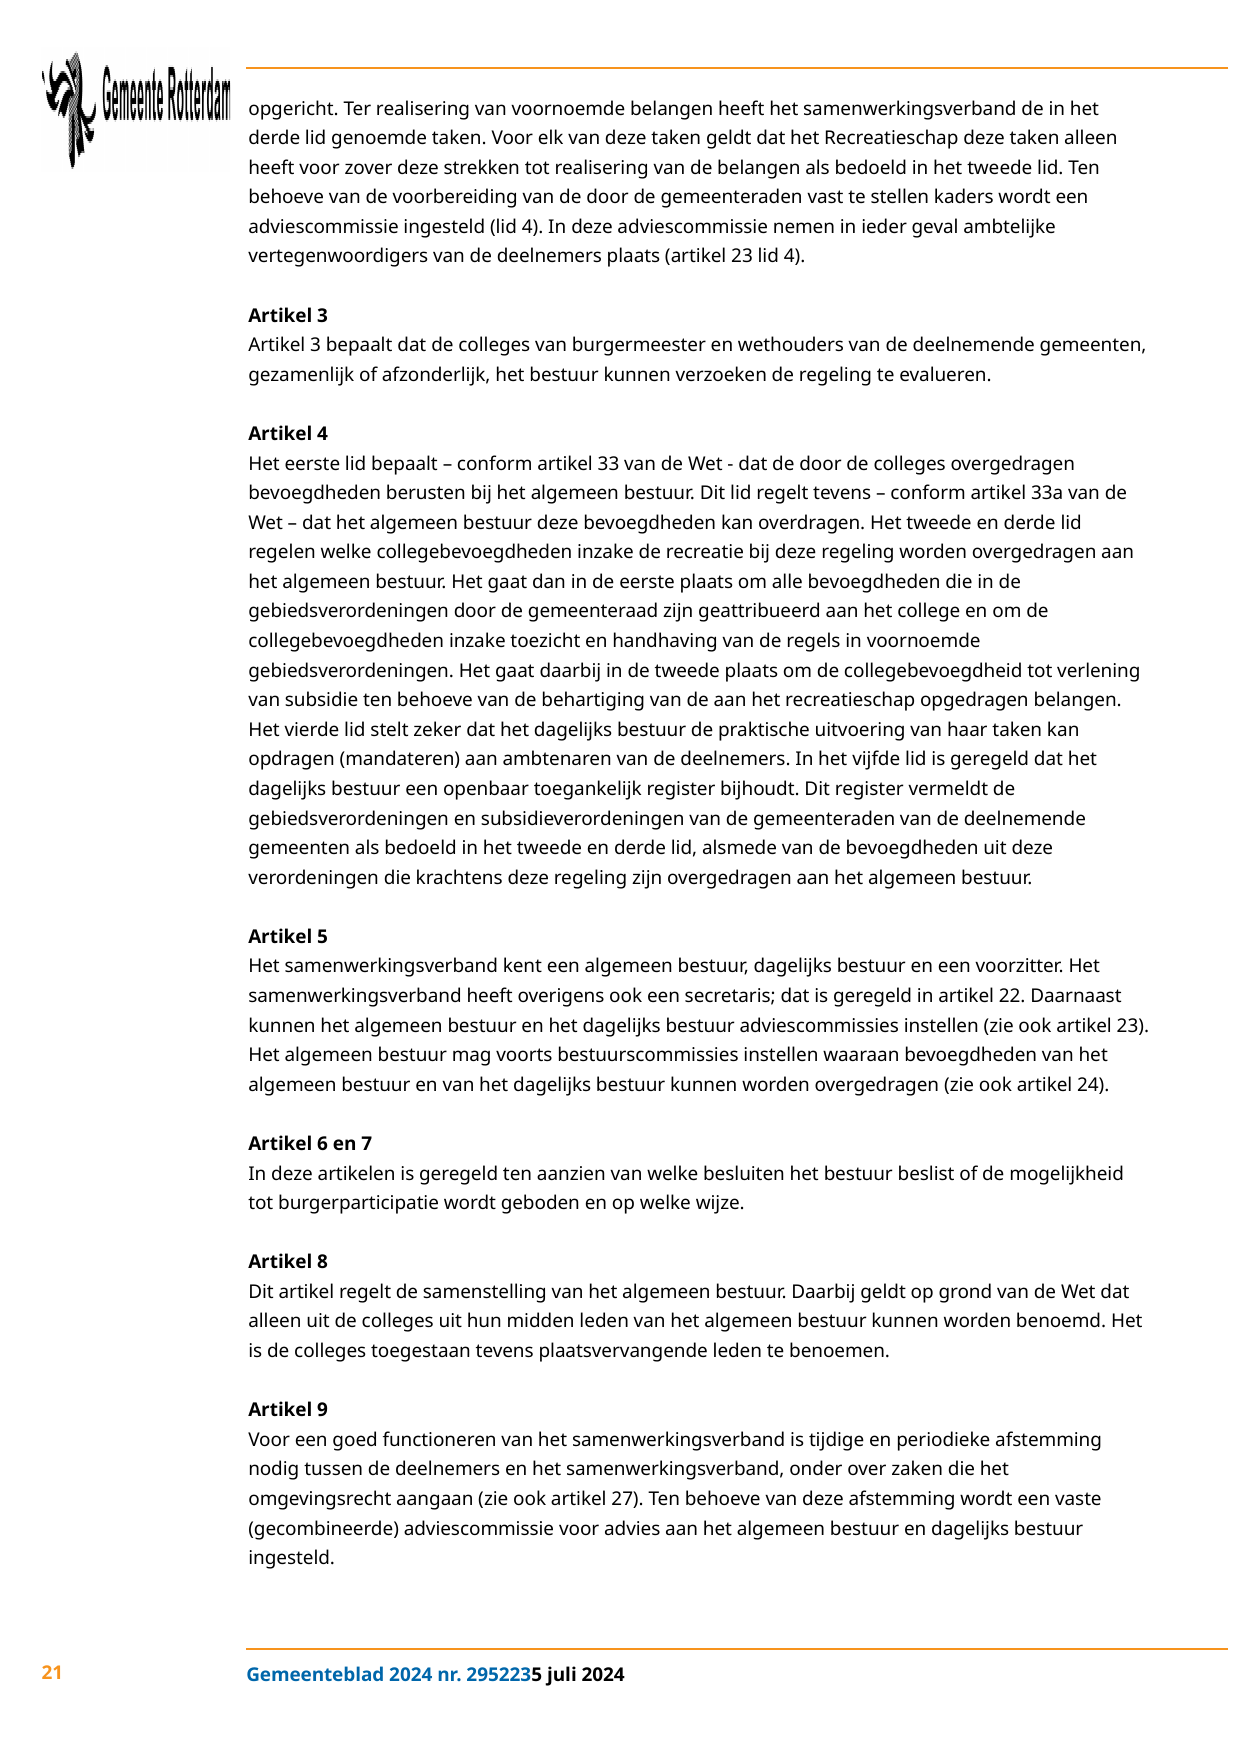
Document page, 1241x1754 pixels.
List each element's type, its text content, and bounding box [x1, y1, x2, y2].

text Artikel 8 [248, 1248, 1152, 1274]
text Dit artikel regelt de samenstelling van het algemeen bestuur. Daarbij geldt op grond van de Wet dat alleen uit de colleges uit hun midden leden van het algemeen bestuur kunnen worden benoemd. Het is de colleges toegestaan tevens plaatsvervangende leden te benoemen. [248, 1278, 1152, 1363]
text In deze artikelen is geregeld ten aanzien van welke besluiten het bestuur beslist of de mogelijkheid tot burgerparticipatie wordt geboden en op welke wijze. [248, 1160, 1152, 1215]
text Het eerste lid bepaalt – conform artikel 33 van de Wet - dat de door de colleges overgedragen bevoegdheden berusten bij het algemeen bestuur. Dit lid regelt tevens – conform artikel 33a van de Wet – dat het algemeen bestuur deze bevoegdheden kan overdragen. Het tweede en derde lid regelen welke collegebevoegdheden inzake de recreatie bij deze regeling worden overgedragen aan het algemeen bestuur. Het gaat dan in de eerste plaats om alle bevoegdheden die in de gebiedsverordeningen door de gemeenteraad zijn geattribueerd aan het college en om de collegebevoegdheden inzake toezicht en handhaving van de regels in voornoemde gebiedsverordeningen. Het gaat daarbij in de tweede plaats om de collegebevoegdheid tot verlening van subsidie ten behoeve van de behartiging van de aan het recreatieschap opgedragen belangen. Het vierde lid stelt zeker dat het dagelijks bestuur de praktische uitvoering van haar taken kan opdragen (mandateren) aan ambtenaren van de deelnemers. In het vijfde lid is geregeld dat het dagelijks bestuur een openbaar toegankelijk register bijhoudt. Dit register vermeldt de gebiedsverordeningen en subsidieverordeningen van de gemeenteraden van de deelnemende gemeenten als bedoeld in het tweede en derde lid, alsmede van de bevoegdheden uit deze verordeningen die krachtens deze regeling zijn overgedragen aan het algemeen bestuur. [248, 450, 1152, 890]
text Artikel 6 en 7 [248, 1130, 1152, 1156]
text Voor een goed functioneren van het samenwerkingsverband is tijdige en periodieke afstemming nodig tussen de deelnemers en het samenwerkingsverband, onder over zaken die het omgevingsrecht aangaan (zie ook artikel 27). Ten behoeve van deze afstemming wordt een vaste (gecombineerde) adviescommissie voor advies aan het algemeen bestuur en dagelijks bestuur ingesteld. [248, 1426, 1152, 1570]
text Artikel 5 [248, 923, 1152, 949]
text Artikel 3 bepaalt dat de colleges van burgermeester en wethouders van de deelnemende gemeenten, gezamenlijk of afzonderlijk, het bestuur kunnen verzoeken de regeling te evalueren. [248, 331, 1152, 387]
text Artikel 4 [248, 420, 1152, 446]
text Het samenwerkingsverband kent een algemeen bestuur, dagelijks bestuur en een voorzitter. Het samenwerkingsverband heeft overigens ook een secretaris; dat is geregeld in artikel 22. Daarnaast kunnen het algemeen bestuur en het dagelijks bestuur adviescommissies instellen (zie ook artikel 23). Het algemeen bestuur mag voorts bestuurscommissies instellen waaraan bevoegdheden van het algemeen bestuur en van het dagelijks bestuur kunnen worden overgedragen (zie ook artikel 24). [248, 953, 1152, 1097]
text Artikel 3 [248, 302, 1152, 328]
text Artikel 9 [248, 1396, 1152, 1422]
picture [41, 47, 231, 172]
text opgericht. Ter realisering van voornoemde belangen heeft het samenwerkingsverband de in het derde lid genoemde taken. Voor elk van deze taken geldt dat het Recreatieschap deze taken alleen heeft voor zover deze strekken tot realisering van de belangen als bedoeld in het tweede lid. Ten behoeve van de voorbereiding van de door de gemeenteraden vast te stellen kaders wordt een adviescommissie ingesteld (lid 4). In deze adviescommissie nemen in ieder geval ambtelijke vertegenwoordigers van de deelnemers plaats (artikel 23 lid 4). [248, 95, 1152, 268]
